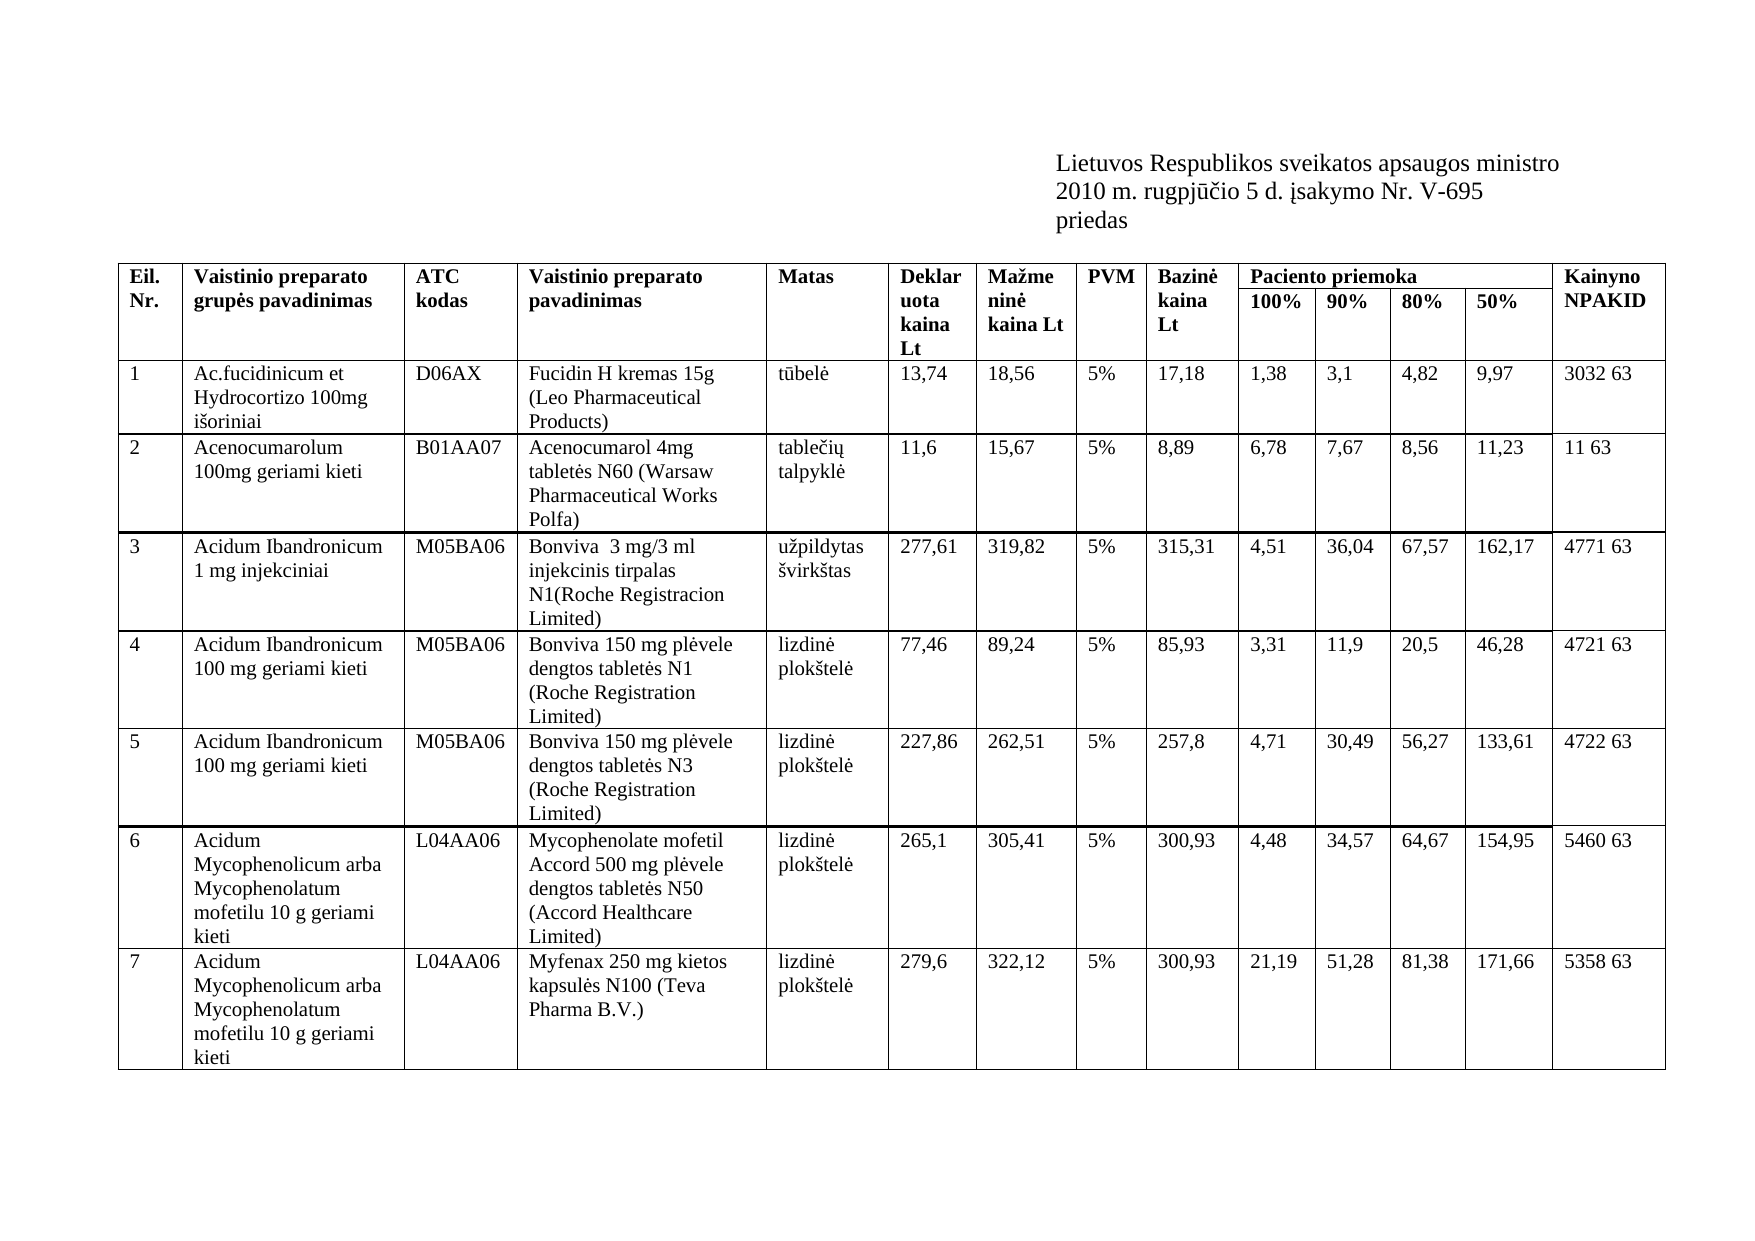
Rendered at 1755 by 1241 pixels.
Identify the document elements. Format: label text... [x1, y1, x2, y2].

table_cell Acenocumarolum 100mg geriami kieti [183, 435, 404, 531]
table_header Mažmeninė kaina Lt [977, 264, 1076, 360]
table_cell 56,27 [1391, 729, 1465, 825]
table_cell Acidum Ibandronicum 100 mg geriami kieti [183, 729, 404, 825]
table_cell 5% [1077, 828, 1146, 948]
table_cell 64,67 [1391, 828, 1465, 948]
table_cell 5% [1077, 729, 1146, 825]
table_cell 1,38 [1239, 361, 1315, 433]
table_cell Acidum Ibandronicum 1 mg injekciniai [183, 534, 404, 630]
table_header Vaistinio preparato pavadinimas [518, 264, 766, 360]
table_cell 322,12 [977, 949, 1076, 1069]
text priedas [1056, 205, 1636, 234]
table_cell lizdinė plokštelė [767, 828, 888, 948]
table_cell tablečių talpyklė [767, 435, 888, 531]
table_cell 36,04 [1316, 534, 1390, 630]
table_cell M05BA06 [405, 729, 517, 825]
table_cell M05BA06 [405, 534, 517, 630]
table_header Deklaruota kaina Lt [889, 264, 976, 360]
table_cell lizdinė plokštelė [767, 632, 888, 728]
table_cell 50% [1466, 289, 1552, 360]
table_cell 4,48 [1239, 828, 1315, 948]
table_cell 279,6 [889, 949, 976, 1069]
table_cell 51,28 [1316, 949, 1390, 1069]
table_cell 4 [119, 632, 182, 728]
table_cell 13,74 [889, 361, 976, 433]
table_cell Bonviva 150 mg plėvele dengtos tabletės N1 (Roche Registration Limited) [518, 632, 766, 728]
table_cell 257,8 [1147, 729, 1238, 825]
table_cell 5358 63 [1553, 949, 1665, 1069]
table_cell 3,1 [1316, 361, 1390, 433]
table_header Paciento priemoka [1239, 264, 1552, 288]
table_cell Fucidin H kremas 15g (Leo Pharmaceutical Products) [518, 361, 766, 433]
table_cell 7 [119, 949, 182, 1069]
table_cell 5% [1077, 361, 1146, 433]
table_cell Acidum Ibandronicum 100 mg geriami kieti [183, 632, 404, 728]
table_cell 2 [119, 435, 182, 531]
table_cell 4721 63 [1553, 631, 1665, 728]
table_cell 90% [1316, 289, 1390, 360]
table_cell Mycophenolate mofetil Accord 500 mg plėvele dengtos tabletės N50 (Accord Healthcare Limited) [518, 828, 766, 948]
table_cell 4771 63 [1553, 533, 1665, 630]
table_cell 162,17 [1466, 534, 1552, 630]
table_cell 300,93 [1147, 949, 1238, 1069]
table_cell 100% [1239, 289, 1315, 360]
table_cell 3032 63 [1553, 361, 1665, 433]
table_cell 133,61 [1466, 729, 1552, 825]
table_cell 300,93 [1147, 828, 1238, 948]
table_cell M05BA06 [405, 632, 517, 728]
table_cell 11,6 [889, 435, 976, 531]
table_cell 305,41 [977, 828, 1076, 948]
table_header PVM [1077, 264, 1146, 360]
table_header Bazinė kaina Lt [1147, 264, 1238, 360]
table_cell 3 [119, 534, 182, 630]
table_cell 11,9 [1316, 632, 1390, 728]
table_cell užpildytas švirkštas [767, 534, 888, 630]
table_cell Bonviva 3 mg/3 ml injekcinis tirpalas N1(Roche Registracion Limited) [518, 534, 766, 630]
table_cell 6 [119, 828, 182, 948]
table_cell 67,57 [1391, 534, 1465, 630]
table_header ATC kodas [405, 264, 517, 360]
table_cell 171,66 [1466, 949, 1552, 1069]
table_cell B01AA07 [405, 435, 517, 531]
table_cell 9,97 [1466, 361, 1552, 433]
text Lietuvos Respublikos sveikatos apsaugos ministro 2010 m. rugpjūčio 5 d. įsakymo Nr. V-695 [1056, 148, 1636, 205]
table_cell lizdinė plokštelė [767, 729, 888, 825]
table_cell 5% [1077, 534, 1146, 630]
table_cell Ac.fucidinicum et Hydrocortizo 100mg išoriniai [183, 361, 404, 433]
table_cell 11,23 [1466, 435, 1552, 531]
table_cell 18,56 [977, 361, 1076, 433]
table_cell 8,56 [1391, 435, 1465, 531]
table_cell L04AA06 [405, 949, 517, 1069]
table_header Matas [767, 264, 888, 360]
table_cell 46,28 [1466, 632, 1552, 728]
table_cell 1 [119, 361, 182, 433]
table_cell 77,46 [889, 632, 976, 728]
table_cell Bonviva 150 mg plėvele dengtos tabletės N3 (Roche Registration Limited) [518, 729, 766, 825]
table_cell D06AX [405, 361, 517, 433]
table_cell 154,95 [1466, 828, 1552, 948]
table_cell 85,93 [1147, 632, 1238, 728]
table_cell 319,82 [977, 534, 1076, 630]
table_cell 89,24 [977, 632, 1076, 728]
table_cell 6,78 [1239, 435, 1315, 531]
table_cell Acenocumarol 4mg tabletės N60 (Warsaw Pharmaceutical Works Polfa) [518, 435, 766, 531]
table_cell Acidum Mycophenolicum arba Mycophenolatum mofetilu 10 g geriami kieti [183, 949, 404, 1069]
table_cell 5% [1077, 435, 1146, 531]
table_cell 81,38 [1391, 949, 1465, 1069]
table_cell 34,57 [1316, 828, 1390, 948]
table_cell 5% [1077, 632, 1146, 728]
table_cell 20,5 [1391, 632, 1465, 728]
table_cell 262,51 [977, 729, 1076, 825]
table_cell 277,61 [889, 534, 976, 630]
table_cell 4722 63 [1553, 729, 1665, 825]
table_cell 80% [1391, 289, 1465, 360]
table_cell 21,19 [1239, 949, 1315, 1069]
table_header Kainyno NPAKID [1553, 264, 1665, 360]
table_cell 5 [119, 729, 182, 825]
table_header Vaistinio preparato grupės pavadinimas [183, 264, 404, 360]
table_cell 5% [1077, 949, 1146, 1069]
table_cell 15,67 [977, 435, 1076, 531]
table_cell 8,89 [1147, 435, 1238, 531]
table_cell 17,18 [1147, 361, 1238, 433]
table_cell L04AA06 [405, 828, 517, 948]
table_cell 315,31 [1147, 534, 1238, 630]
table_cell 11 63 [1553, 434, 1665, 531]
table_cell 7,67 [1316, 435, 1390, 531]
table_cell Acidum Mycophenolicum arba Mycophenolatum mofetilu 10 g geriami kieti [183, 828, 404, 948]
table_cell lizdinė plokštelė [767, 949, 888, 1069]
table_cell 227,86 [889, 729, 976, 825]
table_cell 4,71 [1239, 729, 1315, 825]
table_header Eil. Nr. [119, 264, 182, 360]
table_cell tūbelė [767, 361, 888, 433]
table_cell 30,49 [1316, 729, 1390, 825]
table_cell Myfenax 250 mg kietos kapsulės N100 (Teva Pharma B.V.) [518, 949, 766, 1069]
table_cell 4,82 [1391, 361, 1465, 433]
table_cell 265,1 [889, 828, 976, 948]
table_cell 4,51 [1239, 534, 1315, 630]
table_cell 3,31 [1239, 632, 1315, 728]
table_cell 5460 63 [1553, 826, 1665, 948]
